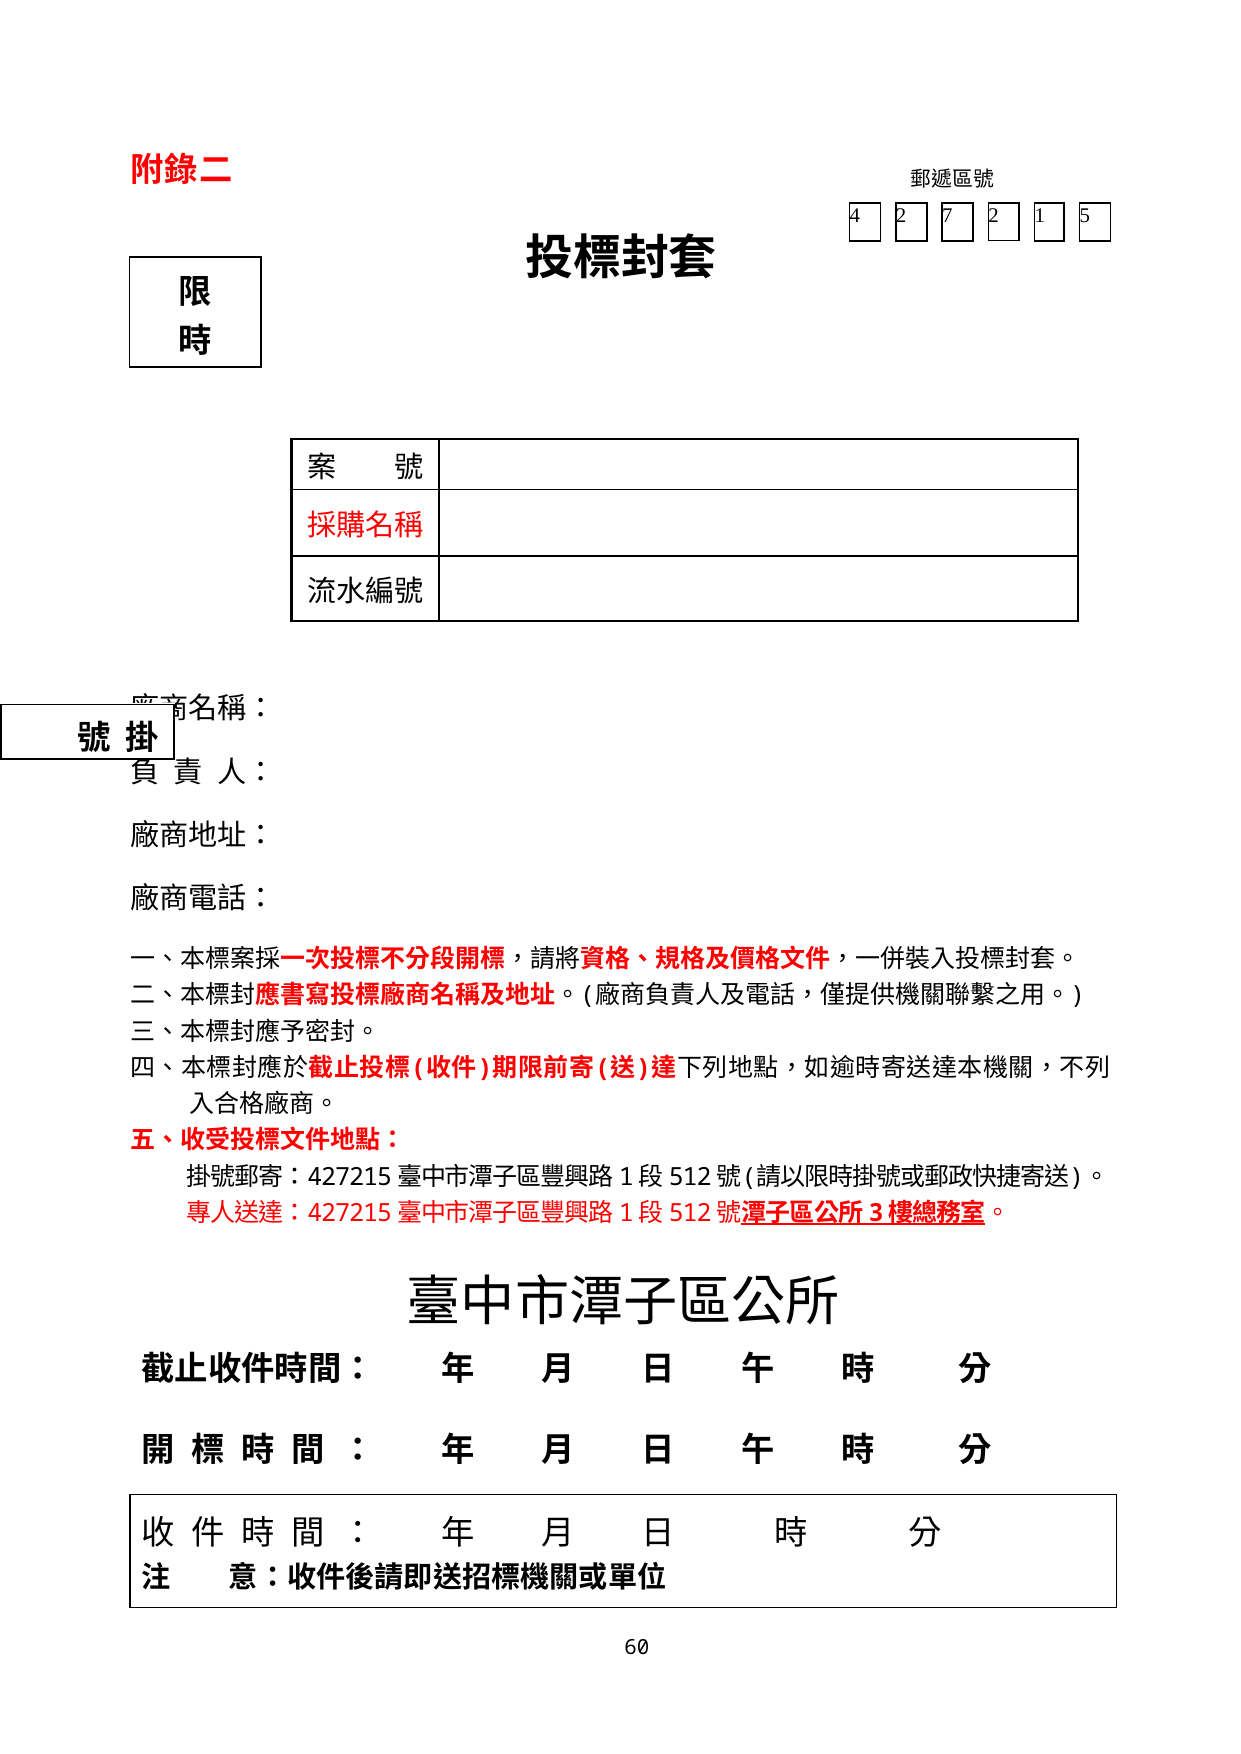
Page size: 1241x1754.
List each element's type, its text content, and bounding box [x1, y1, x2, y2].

text 負 責 人： [130, 748, 1110, 790]
table_cell 收 件 時 間 ： 年 月 日 時 分 注 意：收件後請即送招標機關或單位 [131, 1495, 1116, 1607]
table_cell 開 標 時 間 ： 年 月 日 午 時 分 [130, 1415, 1116, 1494]
text 號 [69, 720, 118, 743]
table_header [440, 440, 1077, 489]
table_cell 截止收件時間： 年 月 日 午 時 分 [130, 1336, 1116, 1415]
text 廠商地址： [130, 812, 1110, 854]
text 四、本標封應於截止投標(收件)期限前寄(送)達下列地點，如逾時寄送達本機關，不列入合格廠商。 [130, 1047, 1110, 1120]
text 三、本標封應予密封。 [130, 1011, 1110, 1047]
text 廠商名稱： [0, 685, 1110, 727]
text 附錄二 [130, 125, 1110, 188]
table_header 案 號 [293, 440, 438, 489]
text 二、本標封應書寫投標廠商名稱及地址。(廠商負責人及電話，僅提供機關聯繫之用。) [130, 975, 1110, 1011]
text 投標封套 [516, 219, 726, 288]
text 專人送達：427215臺中市潭子區豐興路1段512號潭子區公所3樓總務室。 [186, 1192, 1110, 1228]
text 廠商電話： [130, 875, 1110, 917]
table_header 臺中市潭子區公所 [130, 1257, 1116, 1336]
text 掛號郵寄：427215臺中市潭子區豐興路1段512號(請以限時掛號或郵政快捷寄送)。 [186, 1156, 1110, 1192]
text 廠商名稱： [2, 705, 173, 758]
text 限 時 [145, 265, 245, 358]
table_cell 流水編號 [293, 557, 438, 620]
table_cell 採購名稱 [293, 490, 438, 554]
table_cell [440, 557, 1077, 620]
text 五、收受投標文件地點： [130, 1120, 1110, 1156]
table_cell [440, 490, 1077, 554]
text 一、本標案採一次投標不分段開標，請將資格、規格及價格文件，一併裝入投標封套。 [130, 938, 1110, 975]
text 掛 [118, 720, 166, 743]
